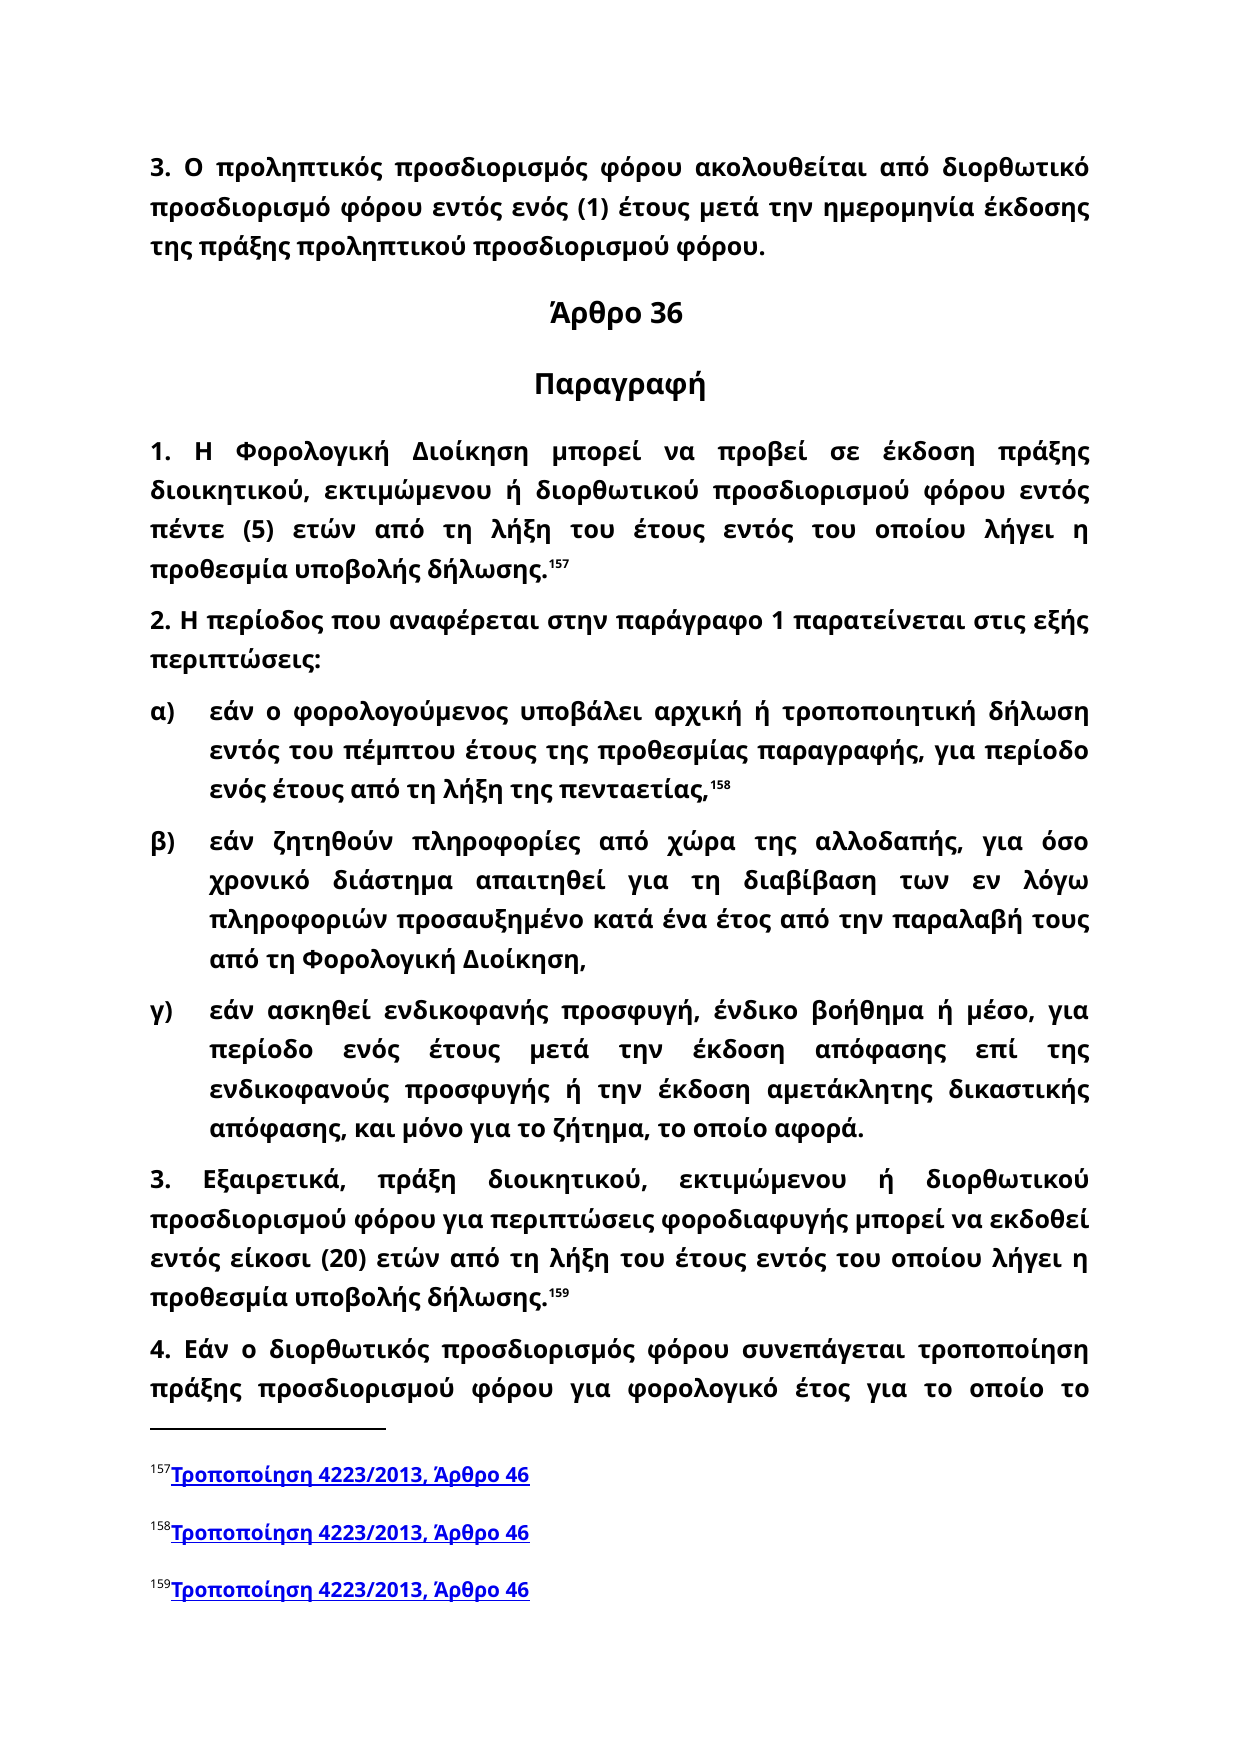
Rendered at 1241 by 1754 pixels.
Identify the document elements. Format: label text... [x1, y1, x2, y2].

text 3. Ο προληπτικός προσδιορισμός φόρου ακολουθείται από διορθωτικό προσδιορισμό φόρου εντός ενός (1) έτους μετά την ημερομηνία έκδοσης της πράξης προληπτικού προσδιορισμού φόρου. [150, 150, 1090, 262]
subtitle Άρθρο 36 [150, 292, 1090, 332]
subtitle Παραγραφή [150, 363, 1090, 403]
list α) εάν ο φορολογούμενος υποβάλει αρχική ή τροποποιητική δήλωση εντός του πέμπτου έτους της προθεσμίας παραγραφής, για περίοδο ενός έτους από τη λήξη της πενταετίας, [150, 694, 1090, 806]
text 1. Η Φορολογική Διοίκηση μπορεί να προβεί σε έκδοση πράξης διοικητικού, εκτιμώμενου ή διορθωτικού προσδιορισμού φόρου εντός πέντε (5) ετών από τη λήξη του έτους εντός του οποίου λήγει η προθεσμία υποβολής δήλωσης. [150, 434, 1090, 585]
list β) εάν ζητηθούν πληροφορίες από χώρα της αλλοδαπής, για όσο χρονικό διάστημα απαιτηθεί για τη διαβίβαση των εν λόγω πληροφοριών προσαυξημένο κατά ένα έτος από την παραλαβή τους από τη Φορολογική Διοίκηση, [150, 824, 1090, 975]
text 3. Εξαιρετικά, πράξη διοικητικού, εκτιμώμενου ή διορθωτικού προσδιορισμού φόρου για περιπτώσεις φοροδιαφυγής μπορεί να εκδοθεί εντός είκοσι (20) ετών από τη λήξη του έτους εντός του οποίου λήγει η προθεσμία υποβολής δήλωσης. [150, 1162, 1090, 1314]
text 2. Η περίοδος που αναφέρεται στην παράγραφο 1 παρατείνεται στις εξής περιπτώσεις: [150, 603, 1090, 676]
text Τροποποίηση 4223/2013, Άρθρο 46 [150, 1460, 1090, 1489]
text 4. Εάν ο διορθωτικός προσδιορισμός φόρου συνεπάγεται τροποποίηση πράξης προσδιορισμού φόρου για φορολογικό έτος για το οποίο το [150, 1331, 1090, 1404]
text Τροποποίηση 4223/2013, Άρθρο 46 [150, 1518, 1090, 1546]
list γ) εάν ασκηθεί ενδικοφανής προσφυγή, ένδικο βοήθημα ή μέσο, για περίοδο ενός έτους μετά την έκδοση απόφασης επί της ενδικοφανούς προσφυγής ή την έκδοση αμετάκλητης δικαστικής απόφασης, και μόνο για το ζήτημα, το οποίο αφορά. [150, 993, 1090, 1144]
text Τροποποίηση 4223/2013, Άρθρο 46 [150, 1576, 1090, 1604]
